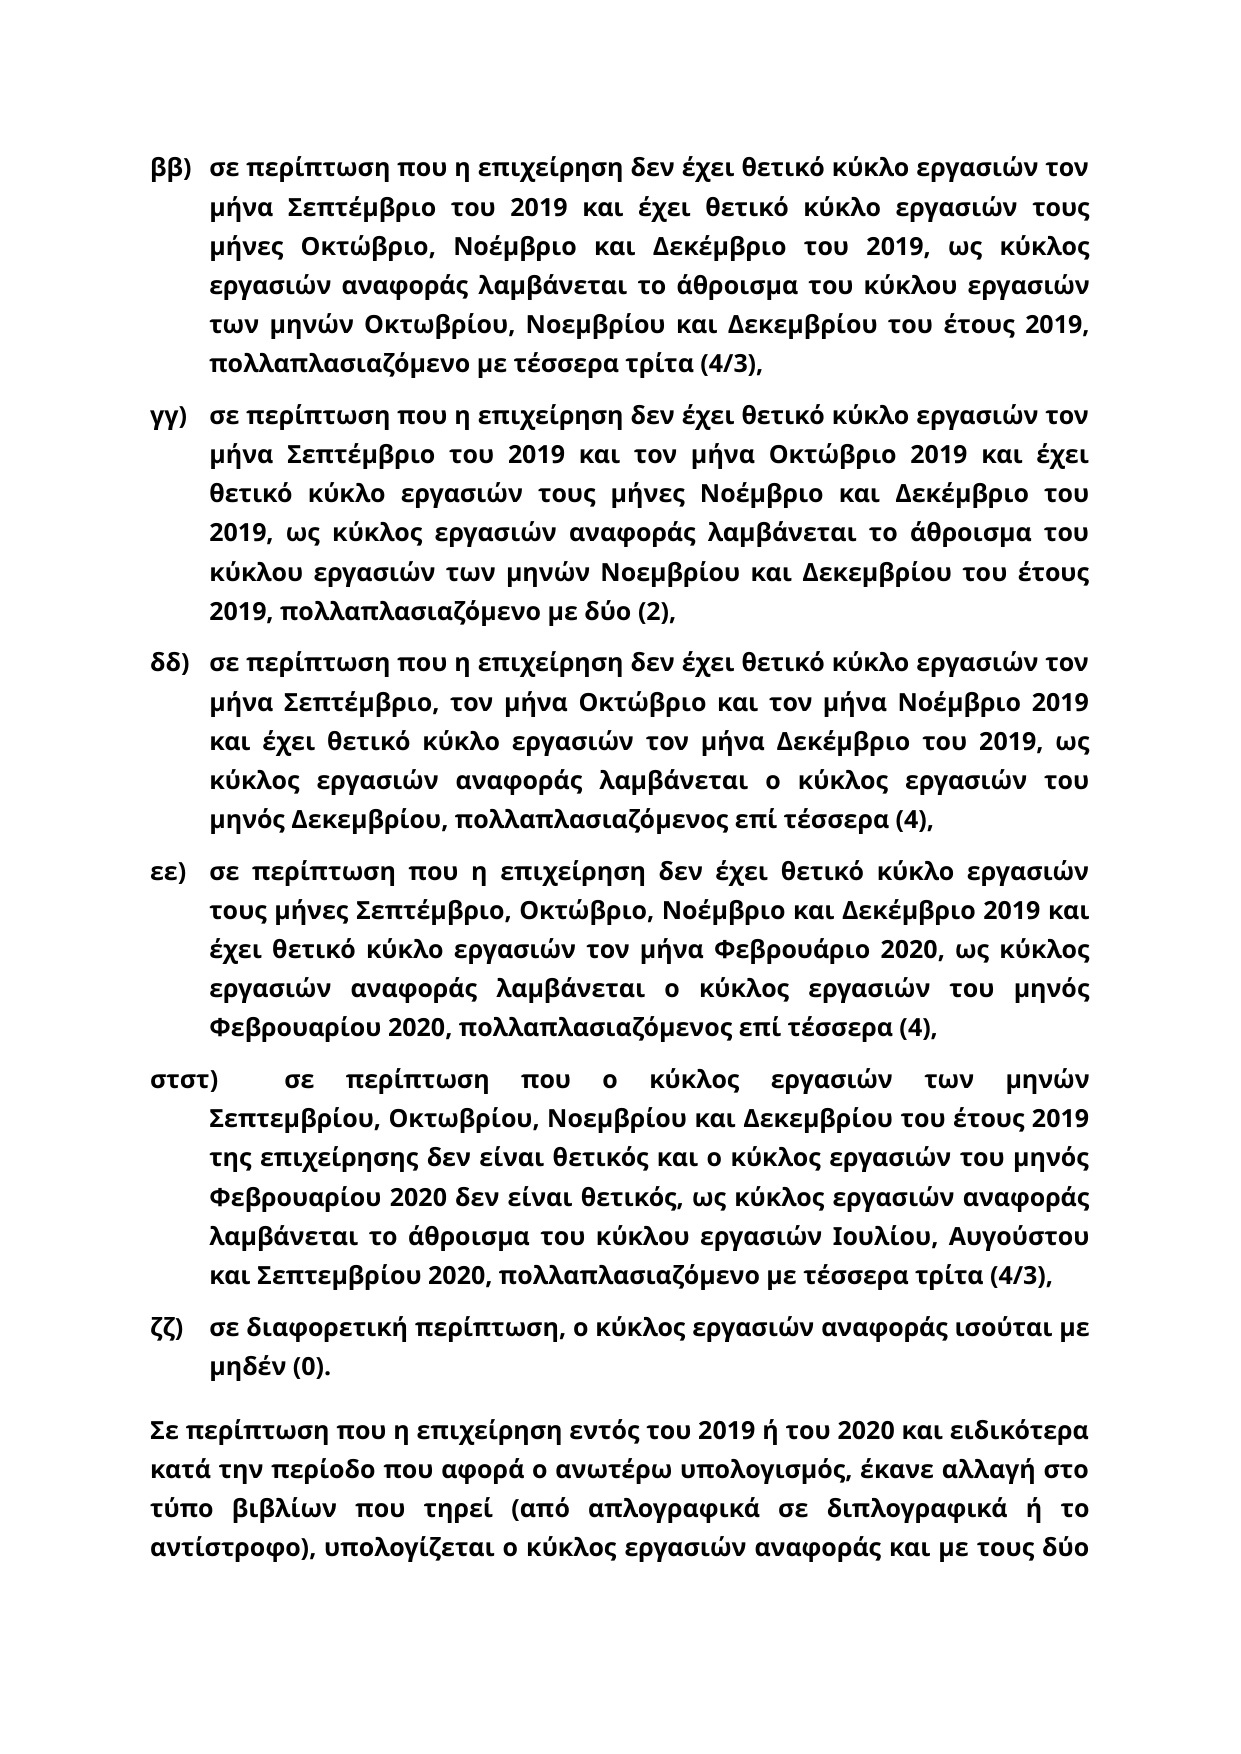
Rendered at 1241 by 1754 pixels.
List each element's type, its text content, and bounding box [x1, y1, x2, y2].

list εε) σε περίπτωση που η επιχείρηση δεν έχει θετικό κύκλο εργασιών τους μήνες Σεπτέμβριο, Οκτώβριο, Νοέμβριο και Δεκέμβριο 2019 και έχει θετικό κύκλο εργασιών τον μήνα Φεβρουάριο 2020, ως κύκλος εργασιών αναφοράς λαμβάνεται ο κύκλος εργασιών του μηνός Φεβρουαρίου 2020, πολλαπλασιαζόμενος επί τέσσερα (4), [150, 853, 1090, 1044]
list στστ) σε περίπτωση που ο κύκλος εργασιών των μηνών Σεπτεμβρίου, Οκτωβρίου, Νοεμβρίου και Δεκεμβρίου του έτους 2019 της επιχείρησης δεν είναι θετικός και ο κύκλος εργασιών του μηνός Φεβρουαρίου 2020 δεν είναι θετικός, ως κύκλος εργασιών αναφοράς λαμβάνεται το άθροισμα του κύκλου εργασιών Ιουλίου, Αυγούστου και Σεπτεμβρίου 2020, πολλαπλασιαζόμενο με τέσσερα τρίτα (4/3), [150, 1062, 1090, 1292]
text Σε περίπτωση που η επιχείρηση εντός του 2019 ή του 2020 και ειδικότερα κατά την περίοδο που αφορά ο ανωτέρω υπολογισμός, έκανε αλλαγή στο τύπο βιβλίων που τηρεί (από απλογραφικά σε διπλογραφικά ή το αντίστροφο), υπολογίζεται ο κύκλος εργασιών αναφοράς και με τους δύο [150, 1412, 1090, 1564]
list δδ) σε περίπτωση που η επιχείρηση δεν έχει θετικό κύκλο εργασιών τον μήνα Σεπτέμβριο, τον μήνα Οκτώβριο και τον μήνα Νοέμβριο 2019 και έχει θετικό κύκλο εργασιών τον μήνα Δεκέμβριο του 2019, ως κύκλος εργασιών αναφοράς λαμβάνεται ο κύκλος εργασιών του μηνός Δεκεμβρίου, πολλαπλασιαζόμενος επί τέσσερα (4), [150, 645, 1090, 836]
list γγ) σε περίπτωση που η επιχείρηση δεν έχει θετικό κύκλο εργασιών τον μήνα Σεπτέμβριο του 2019 και τον μήνα Οκτώβριο 2019 και έχει θετικό κύκλο εργασιών τους μήνες Νοέμβριο και Δεκέμβριο του 2019, ως κύκλος εργασιών αναφοράς λαμβάνεται το άθροισμα του κύκλου εργασιών των μηνών Νοεμβρίου και Δεκεμβρίου του έτους 2019, πολλαπλασιαζόμενο με δύο (2), [150, 397, 1090, 627]
list ββ) σε περίπτωση που η επιχείρηση δεν έχει θετικό κύκλο εργασιών τον μήνα Σεπτέμβριο του 2019 και έχει θετικό κύκλο εργασιών τους μήνες Οκτώβριο, Νοέμβριο και Δεκέμβριο του 2019, ως κύκλος εργασιών αναφοράς λαμβάνεται το άθροισμα του κύκλου εργασιών των μηνών Οκτωβρίου, Νοεμβρίου και Δεκεμβρίου του έτους 2019, πολλαπλασιαζόμενο με τέσσερα τρίτα (4/3), [150, 150, 1090, 380]
list ζζ) σε διαφορετική περίπτωση, ο κύκλος εργασιών αναφοράς ισούται με μηδέν (0). [150, 1309, 1090, 1382]
